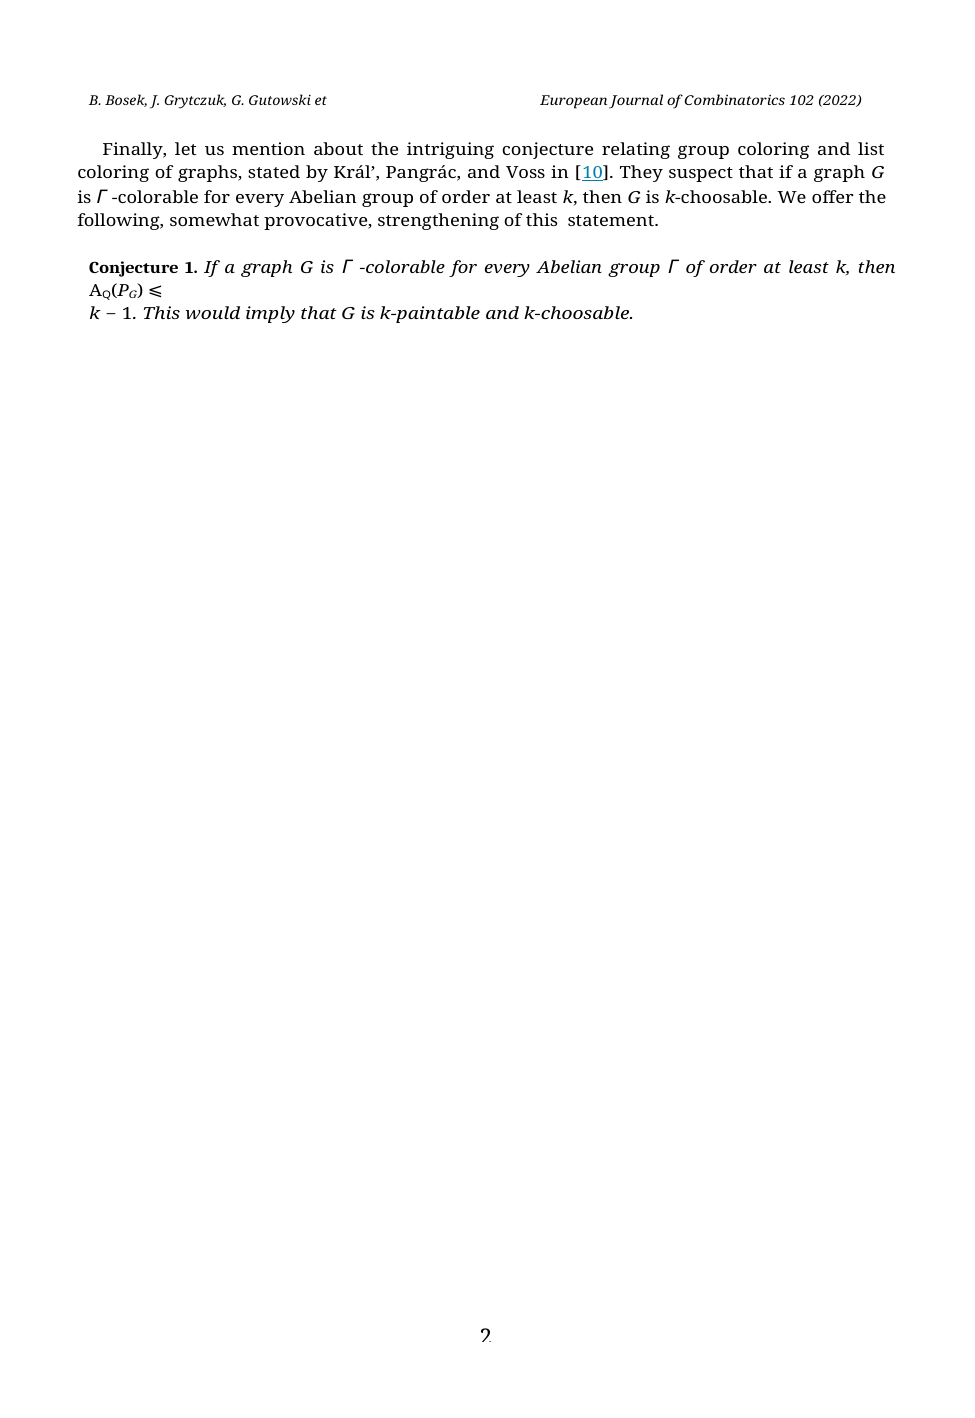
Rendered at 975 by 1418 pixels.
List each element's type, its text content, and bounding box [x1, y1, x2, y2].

text k − 1. This would imply that G is k-paintable and k-choosable. [89, 302, 898, 324]
text Finally, let us mention about the intriguing conjecture relating group coloring and list coloring of graphs, stated by Král’, Pangrác, and Voss in [10]. They suspect that if a graph G is Γ -colorable for every Abelian group of order at least k, then G is k-choosable. We offer the following, somewhat provocative, strengthening of this statement. [77, 138, 886, 231]
text Conjecture 1. If a graph G is Γ -colorable for every Abelian group Γ of order at least k, then AQ(PG) ⩽ [89, 253, 898, 301]
